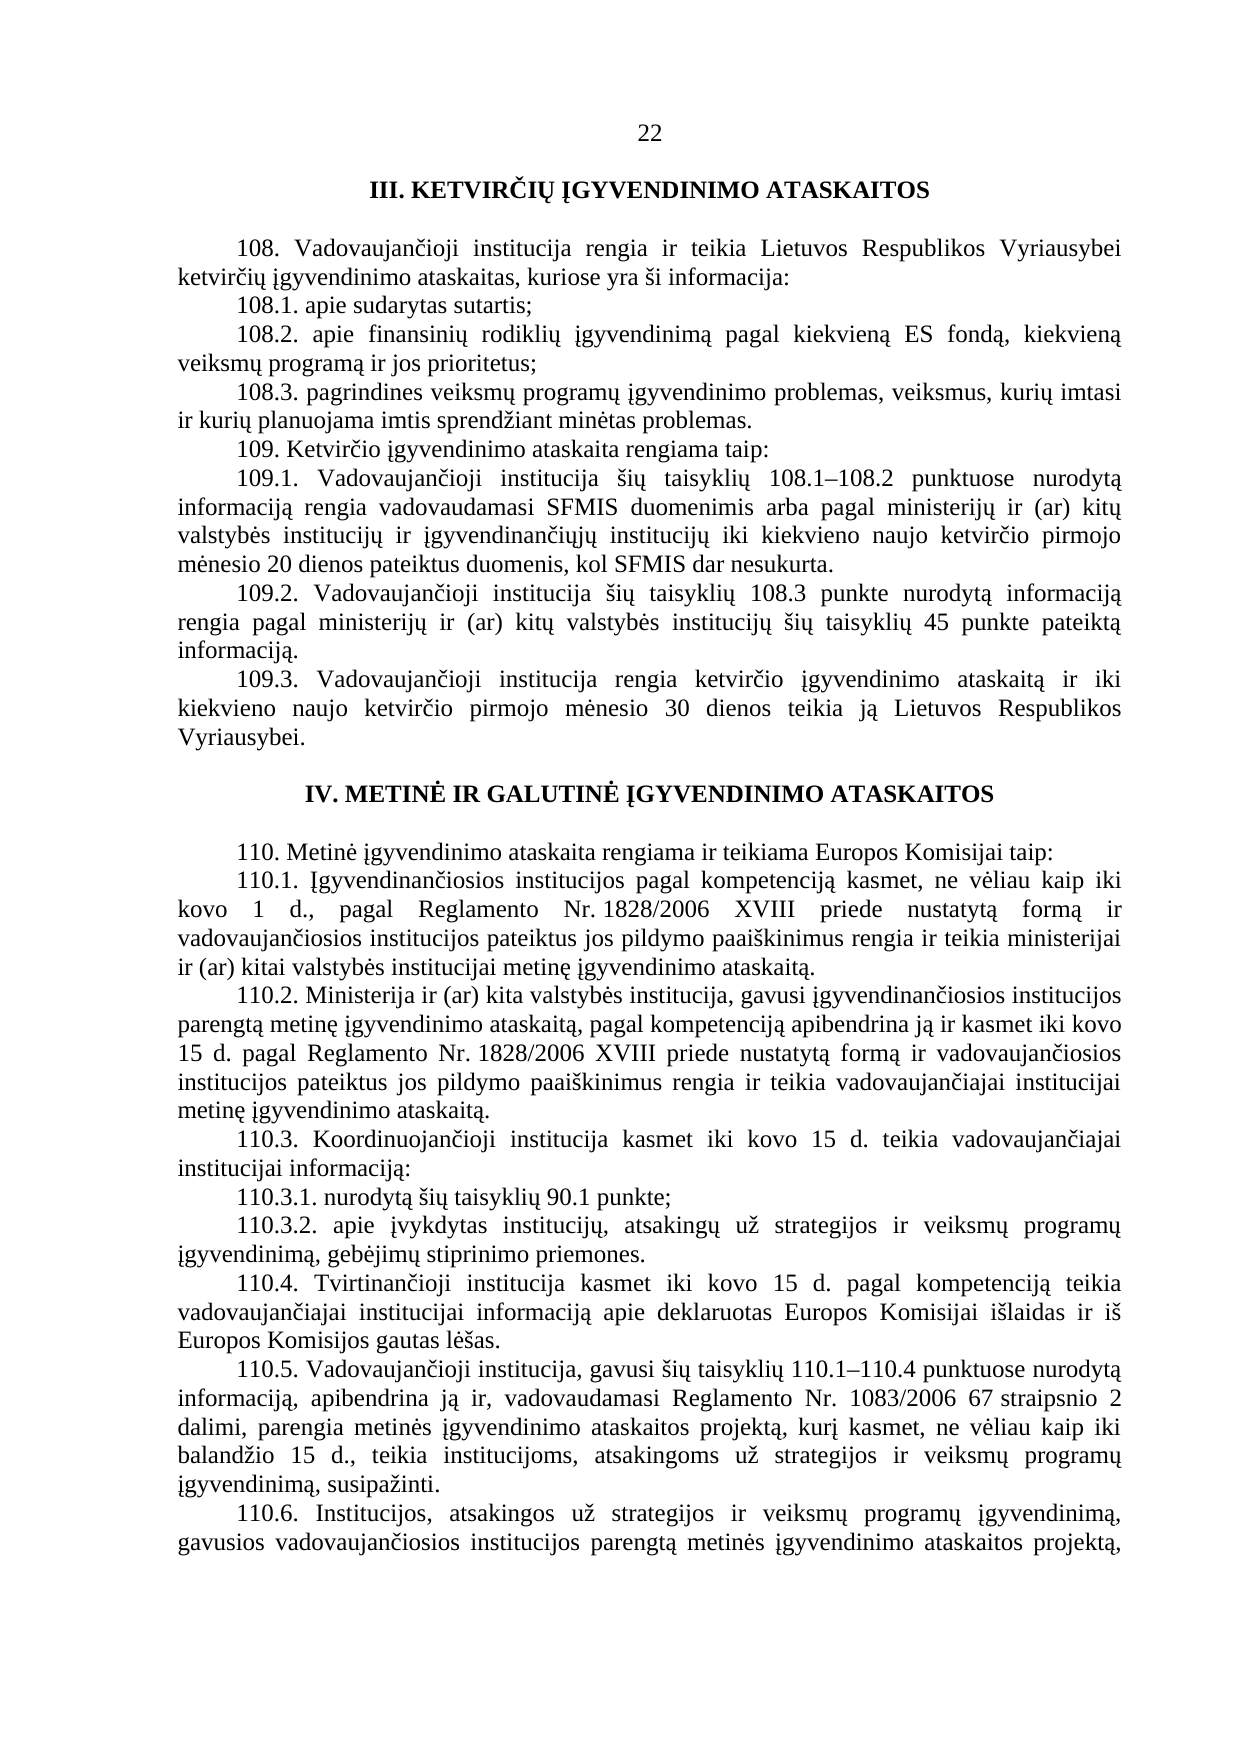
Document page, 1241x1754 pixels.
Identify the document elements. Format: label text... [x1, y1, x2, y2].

text 109.1. Vadovaujančioji institucija šių taisyklių 108.1–108.2 punktuose nurodytą informaciją rengia vadovaudamasi SFMIS duomenimis arba pagal ministerijų ir (ar) kitų valstybės institucijų ir įgyvendinančiųjų institucijų iki kiekvieno naujo ketvirčio pirmojo mėnesio 20 dienos pateiktus duomenis, kol SFMIS dar nesukurta. [177, 463, 1122, 578]
text 110. Metinė įgyvendinimo ataskaita rengiama ir teikiama Europos Komisijai taip: [177, 837, 1122, 866]
text 110.3.1. nurodytą šių taisyklių 90.1 punkte; [177, 1182, 1122, 1211]
text 108. Vadovaujančioji institucija rengia ir teikia Lietuvos Respublikos Vyriausybei ketvirčių įgyvendinimo ataskaitas, kuriose yra ši informacija: [177, 233, 1122, 291]
text 110.3. Koordinuojančioji institucija kasmet iki kovo 15 d. teikia vadovaujančiajai institucijai informaciją: [177, 1124, 1122, 1182]
text 108.2. apie finansinių rodiklių įgyvendinimą pagal kiekvieną ES fondą, kiekvieną veiksmų programą ir jos prioritetus; [177, 319, 1122, 377]
text 110.1. Įgyvendinančiosios institucijos pagal kompetenciją kasmet, ne vėliau kaip iki kovo 1 d., pagal Reglamento Nr. 1828/2006 XVIII priede nustatytą formą ir vadovaujančiosios institucijos pateiktus jos pildymo paaiškinimus rengia ir teikia ministerijai ir (ar) kitai valstybės institucijai metinę įgyvendinimo ataskaitą. [177, 866, 1122, 981]
text 109.2. Vadovaujančioji institucija šių taisyklių 108.3 punkte nurodytą informaciją rengia pagal ministerijų ir (ar) kitų valstybės institucijų šių taisyklių 45 punkte pateiktą informaciją. [177, 578, 1122, 664]
text 108.3. pagrindines veiksmų programų įgyvendinimo problemas, veiksmus, kurių imtasi ir kurių planuojama imtis sprendžiant minėtas problemas. [177, 377, 1122, 434]
text 108.1. apie sudarytas sutartis; [177, 291, 1122, 319]
text III. KETVIRČIŲ ĮGYVENDINIMO ATASKAITOS [177, 176, 1122, 204]
text 110.4. Tvirtinančioji institucija kasmet iki kovo 15 d. pagal kompetenciją teikia vadovaujančiajai institucijai informaciją apie deklaruotas Europos Komisijai išlaidas ir iš Europos Komisijos gautas lėšas. [177, 1268, 1122, 1354]
text IV. METINĖ IR GALUTINĖ ĮGYVENDINIMO ATASKAITOS [177, 779, 1122, 808]
text 110.6. Institucijos, atsakingos už strategijos ir veiksmų programų įgyvendinimą, gavusios vadovaujančiosios institucijos parengtą metinės įgyvendinimo ataskaitos projektą, [177, 1498, 1122, 1556]
text 110.5. Vadovaujančioji institucija, gavusi šių taisyklių 110.1–110.4 punktuose nurodytą informaciją, apibendrina ją ir, vadovaudamasi Reglamento Nr. 1083/2006 67 straipsnio 2 dalimi, parengia metinės įgyvendinimo ataskaitos projektą, kurį kasmet, ne vėliau kaip iki balandžio 15 d., teikia institucijoms, atsakingoms už strategijos ir veiksmų programų įgyvendinimą, susipažinti. [177, 1354, 1122, 1498]
text 109. Ketvirčio įgyvendinimo ataskaita rengiama taip: [177, 434, 1122, 463]
text 110.3.2. apie įvykdytas institucijų, atsakingų už strategijos ir veiksmų programų įgyvendinimą, gebėjimų stiprinimo priemones. [177, 1211, 1122, 1268]
text 109.3. Vadovaujančioji institucija rengia ketvirčio įgyvendinimo ataskaitą ir iki kiekvieno naujo ketvirčio pirmojo mėnesio 30 dienos teikia ją Lietuvos Respublikos Vyriausybei. [177, 664, 1122, 751]
text 110.2. Ministerija ir (ar) kita valstybės institucija, gavusi įgyvendinančiosios institucijos parengtą metinę įgyvendinimo ataskaitą, pagal kompetenciją apibendrina ją ir kasmet iki kovo 15 d. pagal Reglamento Nr. 1828/2006 XVIII priede nustatytą formą ir vadovaujančiosios institucijos pateiktus jos pildymo paaiškinimus rengia ir teikia vadovaujančiajai institucijai metinę įgyvendinimo ataskaitą. [177, 981, 1122, 1124]
